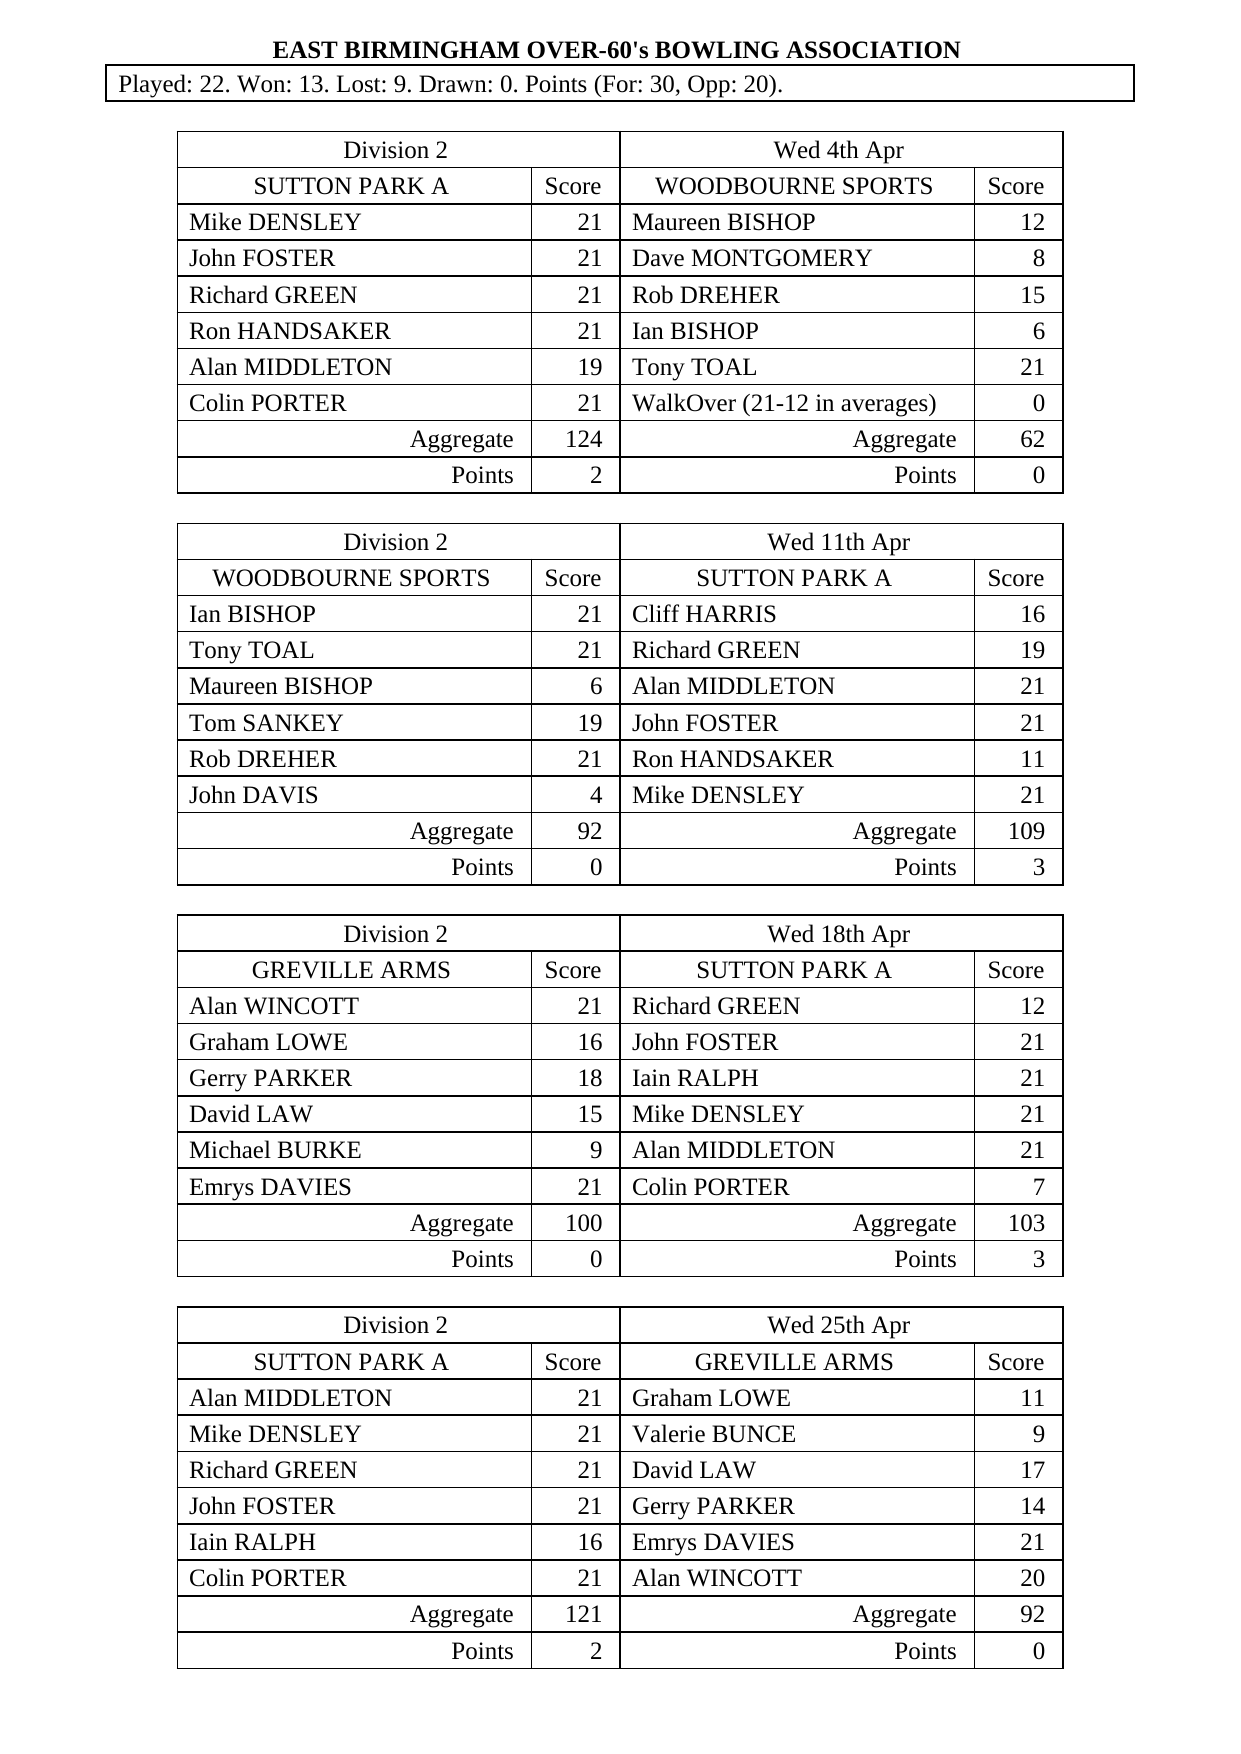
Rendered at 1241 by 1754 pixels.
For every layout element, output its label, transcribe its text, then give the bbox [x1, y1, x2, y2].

table_cell 103 [975, 1205, 1062, 1239]
table_cell 11 [975, 741, 1062, 775]
table_header Division 2 [178, 524, 619, 558]
table_cell Dave MONTGOMERY [621, 241, 974, 275]
table_cell Score [975, 952, 1062, 986]
table_cell 9 [532, 1133, 619, 1167]
table_cell Mike DENSLEY [178, 1416, 531, 1451]
table_cell GREVILLE ARMS [621, 1344, 974, 1378]
table_cell Gerry PARKER [621, 1488, 974, 1523]
table_cell 21 [975, 669, 1062, 703]
table_cell Alan WINCOTT [621, 1561, 974, 1595]
table_cell 6 [532, 669, 619, 703]
table_cell Played: 22. Won: 13. Lost: 9. Drawn: 0. Points (For: 30, Opp: 20). [107, 66, 1133, 100]
table_cell 17 [975, 1452, 1062, 1487]
table_header Division 2 [178, 1308, 619, 1342]
table_cell 21 [532, 596, 619, 631]
table_cell David LAW [621, 1452, 974, 1487]
table_cell 21 [975, 1024, 1062, 1059]
table_cell 20 [975, 1561, 1062, 1595]
table_cell John FOSTER [621, 1024, 974, 1059]
table_header Wed 11th Apr [621, 524, 1062, 558]
table_cell Tony TOAL [178, 632, 531, 667]
table_cell Ian BISHOP [178, 596, 531, 631]
table_cell Colin PORTER [178, 1561, 531, 1595]
table_cell Score [532, 560, 619, 595]
table_cell Richard GREEN [621, 632, 974, 667]
table_cell Emrys DAVIES [621, 1525, 974, 1559]
table_cell Mike DENSLEY [621, 777, 974, 812]
table_cell Ian BISHOP [621, 313, 974, 347]
table_cell Richard GREEN [621, 988, 974, 1023]
table_cell Alan MIDDLETON [178, 1380, 531, 1414]
table_cell Alan MIDDLETON [621, 669, 974, 703]
table_cell 18 [532, 1060, 619, 1095]
table_cell Rob DREHER [621, 277, 974, 311]
table_cell 21 [975, 1133, 1062, 1167]
table_cell 7 [975, 1169, 1062, 1203]
table_cell Score [532, 168, 619, 203]
table_cell Maureen BISHOP [621, 205, 974, 239]
table_cell 21 [532, 1416, 619, 1451]
table_cell 21 [532, 205, 619, 239]
table_cell Graham LOWE [621, 1380, 974, 1414]
table_cell Aggregate [178, 421, 531, 456]
table_cell SUTTON PARK A [178, 1344, 531, 1378]
table_header Division 2 [178, 916, 619, 950]
table_cell John FOSTER [178, 1488, 531, 1523]
table_cell Ron HANDSAKER [621, 741, 974, 775]
table_cell Mike DENSLEY [178, 205, 531, 239]
table_cell 21 [532, 1452, 619, 1487]
table_cell Valerie BUNCE [621, 1416, 974, 1451]
table_cell Graham LOWE [178, 1024, 531, 1059]
table_cell Richard GREEN [178, 1452, 531, 1487]
table_cell Cliff HARRIS [621, 596, 974, 631]
table_cell 19 [532, 705, 619, 739]
table_cell Aggregate [621, 1597, 974, 1631]
table_cell Aggregate [621, 1205, 974, 1239]
table_cell 21 [532, 1488, 619, 1523]
table_cell 62 [975, 421, 1062, 456]
table_cell Points [178, 1241, 531, 1276]
table_cell 21 [532, 385, 619, 420]
table_cell Score [975, 1344, 1062, 1378]
table_cell Alan MIDDLETON [621, 1133, 974, 1167]
table_cell John FOSTER [621, 705, 974, 739]
table_cell Michael BURKE [178, 1133, 531, 1167]
table_cell WOODBOURNE SPORTS [178, 560, 531, 595]
table_cell 16 [532, 1024, 619, 1059]
table_cell WalkOver (21-12 in averages) [621, 385, 974, 420]
table_cell 121 [532, 1597, 619, 1631]
table_cell Gerry PARKER [178, 1060, 531, 1095]
table_cell 19 [975, 632, 1062, 667]
table_cell 92 [532, 813, 619, 848]
table_cell 9 [975, 1416, 1062, 1451]
table_cell 21 [975, 1060, 1062, 1095]
table_cell Points [621, 458, 974, 492]
table_cell Rob DREHER [178, 741, 531, 775]
table_cell 21 [975, 705, 1062, 739]
table_cell SUTTON PARK A [621, 952, 974, 986]
table_cell 6 [975, 313, 1062, 347]
table_cell 92 [975, 1597, 1062, 1631]
table_cell Points [621, 1633, 974, 1667]
table_cell Score [975, 168, 1062, 203]
table_cell Emrys DAVIES [178, 1169, 531, 1203]
table_cell 12 [975, 205, 1062, 239]
table_cell 2 [532, 458, 619, 492]
table_cell 109 [975, 813, 1062, 848]
table_cell 15 [532, 1097, 619, 1131]
table_cell 21 [532, 988, 619, 1023]
table_cell 21 [532, 277, 619, 311]
table_cell 0 [975, 1633, 1062, 1667]
table_cell Points [178, 849, 531, 884]
table_header Wed 18th Apr [621, 916, 1062, 950]
table_cell Score [975, 560, 1062, 595]
table_cell Mike DENSLEY [621, 1097, 974, 1131]
table_cell 19 [532, 349, 619, 384]
table_cell Maureen BISHOP [178, 669, 531, 703]
table_cell Points [621, 849, 974, 884]
table_cell SUTTON PARK A [178, 168, 531, 203]
table_cell 11 [975, 1380, 1062, 1414]
table_cell 21 [532, 241, 619, 275]
table_cell 21 [975, 777, 1062, 812]
table_cell Score [532, 1344, 619, 1378]
table_cell Tony TOAL [621, 349, 974, 384]
table_cell 4 [532, 777, 619, 812]
table_cell 16 [975, 596, 1062, 631]
table_cell 21 [532, 1561, 619, 1595]
table_cell 21 [532, 313, 619, 347]
table_cell GREVILLE ARMS [178, 952, 531, 986]
table_cell 21 [532, 1380, 619, 1414]
table_header Wed 25th Apr [621, 1308, 1062, 1342]
table_cell 14 [975, 1488, 1062, 1523]
table_cell 0 [532, 1241, 619, 1276]
table_cell 0 [975, 458, 1062, 492]
table_cell SUTTON PARK A [621, 560, 974, 595]
table_header Division 2 [178, 132, 619, 167]
table_cell Aggregate [178, 1205, 531, 1239]
table_cell Tom SANKEY [178, 705, 531, 739]
table_cell 100 [532, 1205, 619, 1239]
table_cell Aggregate [621, 421, 974, 456]
table_cell 16 [532, 1525, 619, 1559]
table_cell David LAW [178, 1097, 531, 1131]
table_cell Ron HANDSAKER [178, 313, 531, 347]
table_cell Points [178, 458, 531, 492]
table_cell 21 [532, 1169, 619, 1203]
table_cell 3 [975, 1241, 1062, 1276]
table_cell John FOSTER [178, 241, 531, 275]
table_cell Points [621, 1241, 974, 1276]
table_cell 21 [975, 349, 1062, 384]
table_cell Aggregate [178, 1597, 531, 1631]
table_header Wed 4th Apr [621, 132, 1062, 167]
table_cell John DAVIS [178, 777, 531, 812]
table_cell Aggregate [178, 813, 531, 848]
table_cell Colin PORTER [178, 385, 531, 420]
table_cell 21 [532, 632, 619, 667]
table_cell 21 [975, 1525, 1062, 1559]
table_cell 8 [975, 241, 1062, 275]
table_cell Alan MIDDLETON [178, 349, 531, 384]
table_cell Colin PORTER [621, 1169, 974, 1203]
table_cell Score [532, 952, 619, 986]
table_cell 15 [975, 277, 1062, 311]
table_cell Aggregate [621, 813, 974, 848]
table_cell 12 [975, 988, 1062, 1023]
table_cell 2 [532, 1633, 619, 1667]
table_cell 21 [975, 1097, 1062, 1131]
table_cell Points [178, 1633, 531, 1667]
table_cell 0 [532, 849, 619, 884]
table_cell Iain RALPH [178, 1525, 531, 1559]
table_cell 0 [975, 385, 1062, 420]
table_cell Iain RALPH [621, 1060, 974, 1095]
table_cell WOODBOURNE SPORTS [621, 168, 974, 203]
table_cell Richard GREEN [178, 277, 531, 311]
table_cell 3 [975, 849, 1062, 884]
table_cell 21 [532, 741, 619, 775]
table_cell Alan WINCOTT [178, 988, 531, 1023]
table_cell 124 [532, 421, 619, 456]
